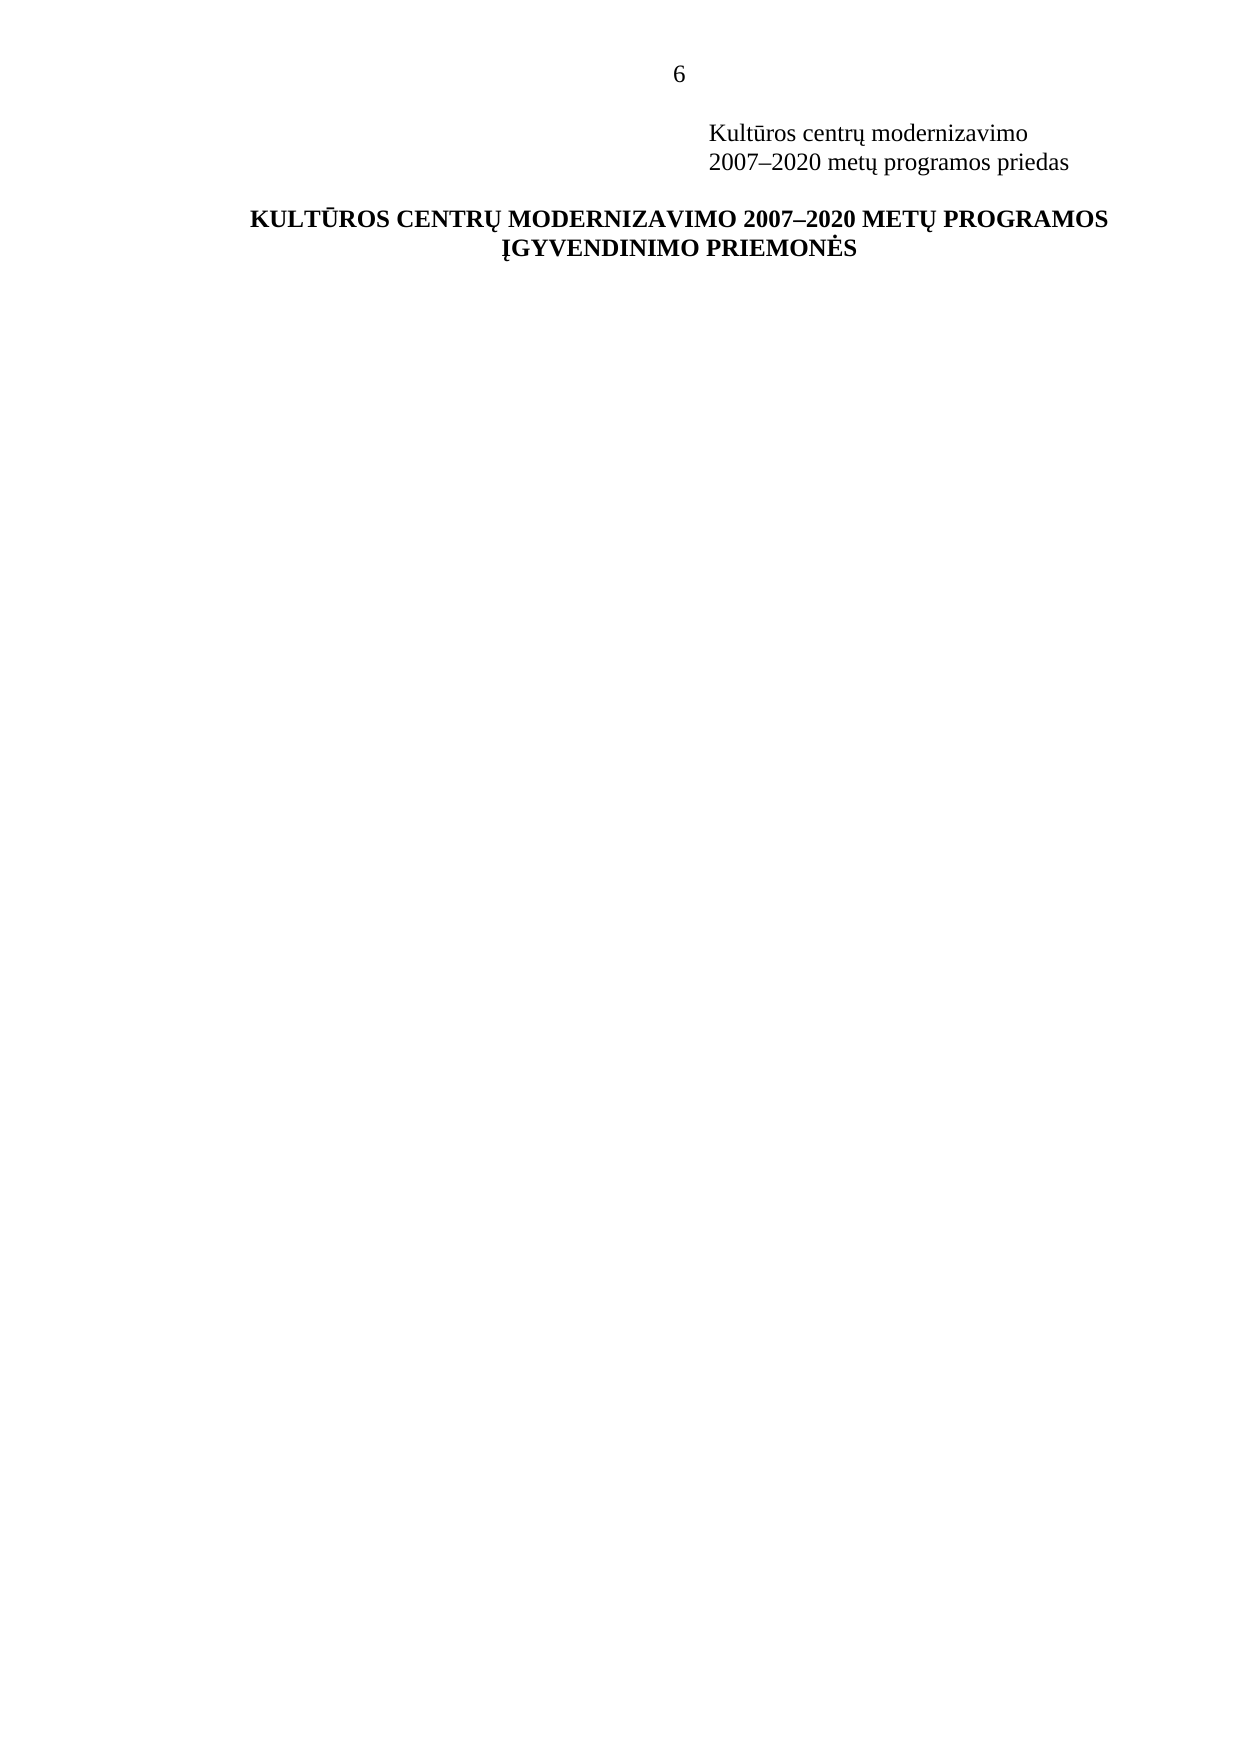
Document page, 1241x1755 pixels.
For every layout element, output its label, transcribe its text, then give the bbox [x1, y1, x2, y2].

text Kultūros centrų modernizavimo 2007–2020 metų programos įgyvendinimo priemonės [177, 204, 1181, 262]
text Kultūros centrų modernizavimo [177, 118, 1181, 147]
text 2007–2020 metų programos priedas [177, 147, 1181, 176]
